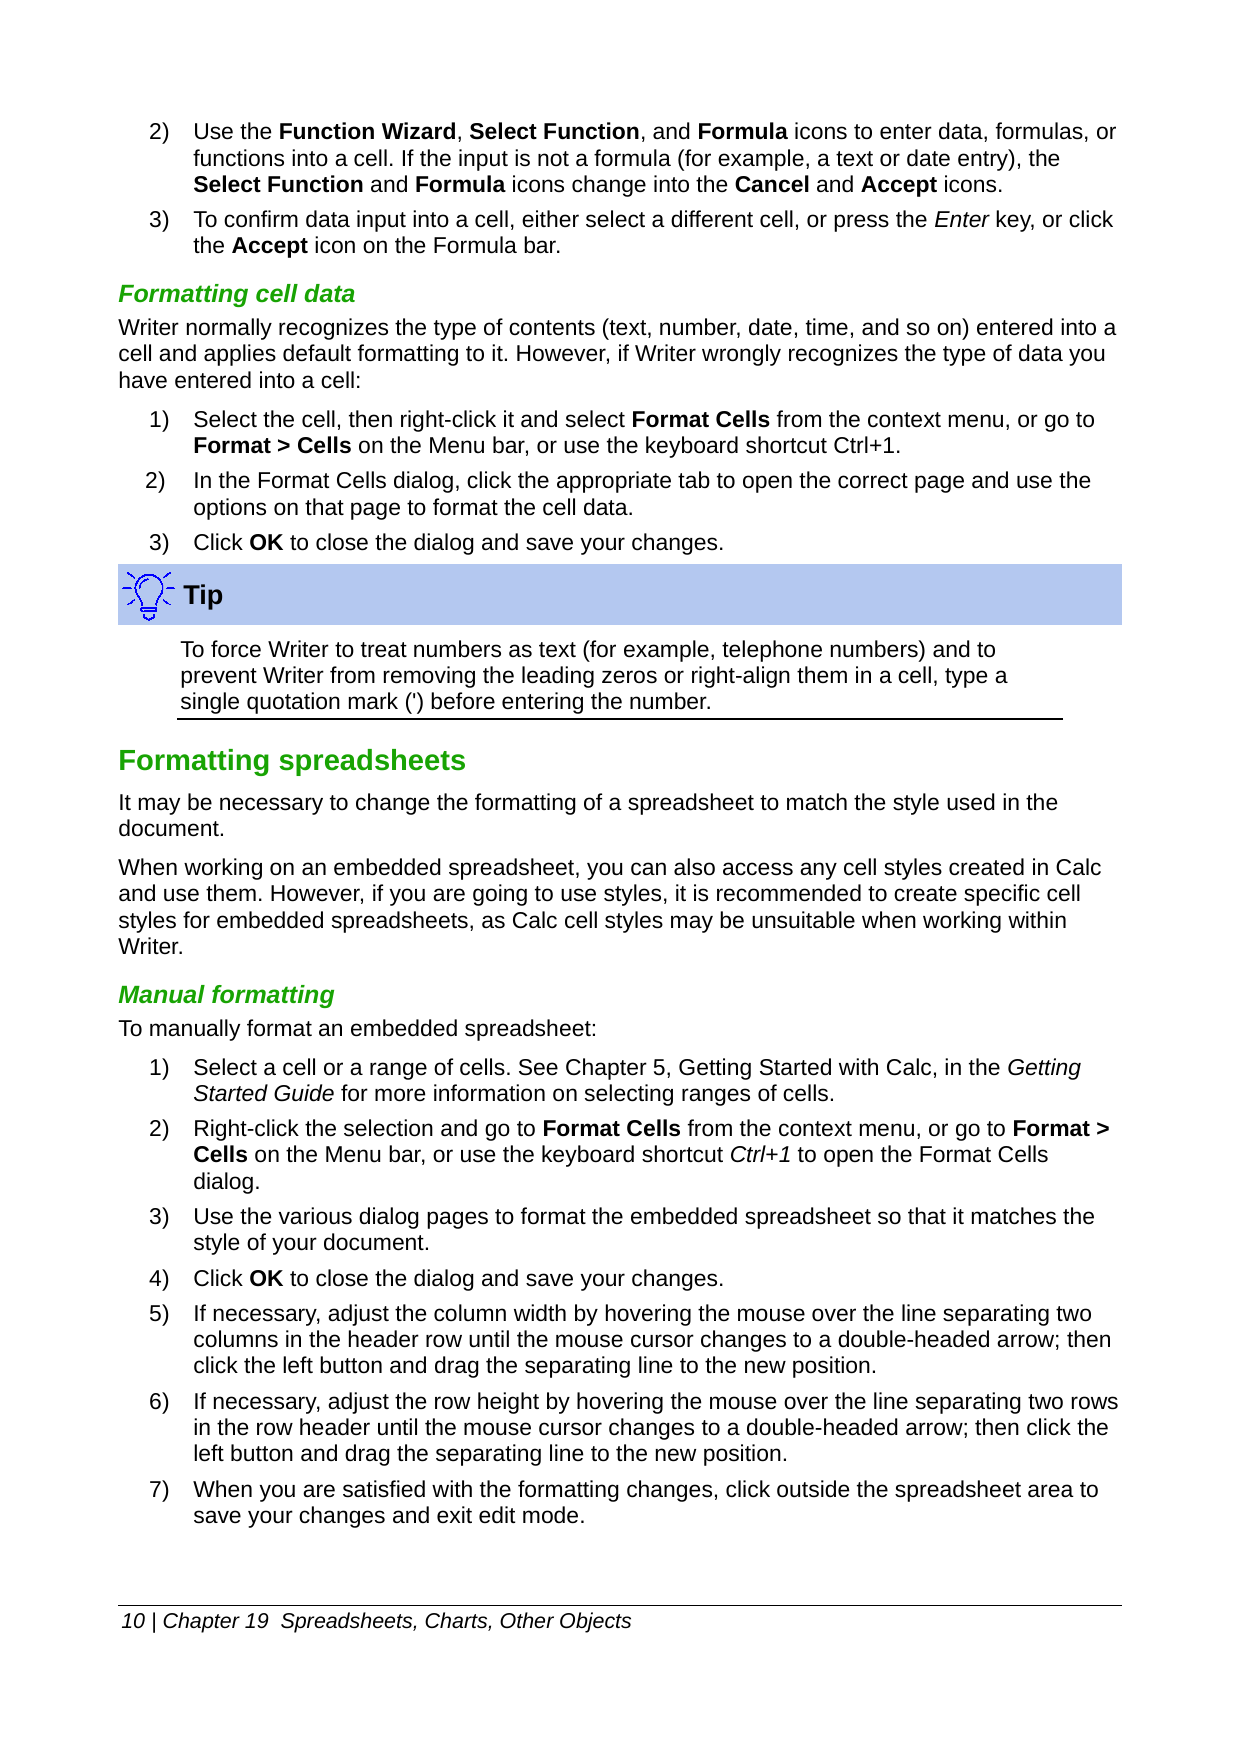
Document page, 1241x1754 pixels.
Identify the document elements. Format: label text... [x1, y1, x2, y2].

list Select the cell, then right-click it and select Format Cells from the context menu, or go to Format > Cells on the Menu bar, or use the keyboard shortcut Ctrl+1. [169, 406, 1122, 458]
text It may be necessary to change the formatting of a spreadsheet to match the style used in the document. [118, 789, 1122, 841]
list To manually format an embedded spreadsheet: [118, 1015, 1122, 1041]
list When you are satisfied with the formatting changes, click outside the spreadsheet area to save your changes and exit edit mode. [169, 1476, 1122, 1528]
subtitle Manual formatting [118, 980, 1122, 1009]
list Writer normally recognizes the type of contents (text, number, date, time, and so on) entered into a cell and applies default formatting to it. However, if Writer wrongly recognizes the type of data you have entered into a cell: [118, 314, 1122, 393]
list If necessary, adjust the column width by hovering the mouse over the line separating two columns in the header row until the mouse cursor changes to a double-headed arrow; then click the left button and drag the separating line to the new position. [169, 1300, 1122, 1379]
subtitle Formatting spreadsheets [118, 743, 1122, 777]
subtitle Tip [179, 564, 1122, 625]
list To confirm data input into a cell, either select a different cell, or press the Enter key, or click the Accept icon on the Formula bar. [169, 206, 1122, 259]
list Click OK to close the dialog and save your changes. [169, 1264, 1122, 1291]
list Right-click the selection and go to Format Cells from the context menu, or go to Format > Cells on the Menu bar, or use the keyboard shortcut Ctrl+1 to open the Format Cells dialog. [169, 1115, 1122, 1194]
list If necessary, adjust the row height by hovering the mouse over the line separating two rows in the row header until the mouse cursor changes to a double-headed arrow; then click the left button and drag the separating line to the new position. [169, 1388, 1122, 1467]
list Click OK to close the dialog and save your changes. [169, 529, 1122, 555]
text When working on an embedded spreadsheet, you can also access any cell styles created in Calc and use them. However, if you are going to use styles, it is recommended to create specific cell styles for embedded spreadsheets, as Calc cell styles may be unsuitable when working within Writer. [118, 854, 1122, 959]
list Use the Function Wizard, Select Function, and Formula icons to enter data, formulas, or functions into a cell. If the input is not a formula (for example, a text or date entry), the Select Function and Formula icons change into the Cancel and Accept icons. [169, 118, 1122, 197]
list Use the various dialog pages to format the embedded spreadsheet so that it matches the style of your document. [169, 1203, 1122, 1256]
list Select a cell or a range of cells. See Chapter 5, Getting Started with Calc, in the Getting Started Guide for more information on selecting ranges of cells. [169, 1053, 1122, 1106]
subtitle Formatting cell data [118, 279, 1122, 308]
text To force Writer to treat numbers as text (for example, telephone numbers) and to prevent Writer from removing the leading zeros or right-align them in a cell, type a single quotation mark (') before entering the number. [177, 633, 1063, 718]
picture [119, 564, 179, 625]
list In the Format Cells dialog, click the appropriate tab to open the correct page and use the options on that page to format the cell data. [165, 467, 1122, 520]
